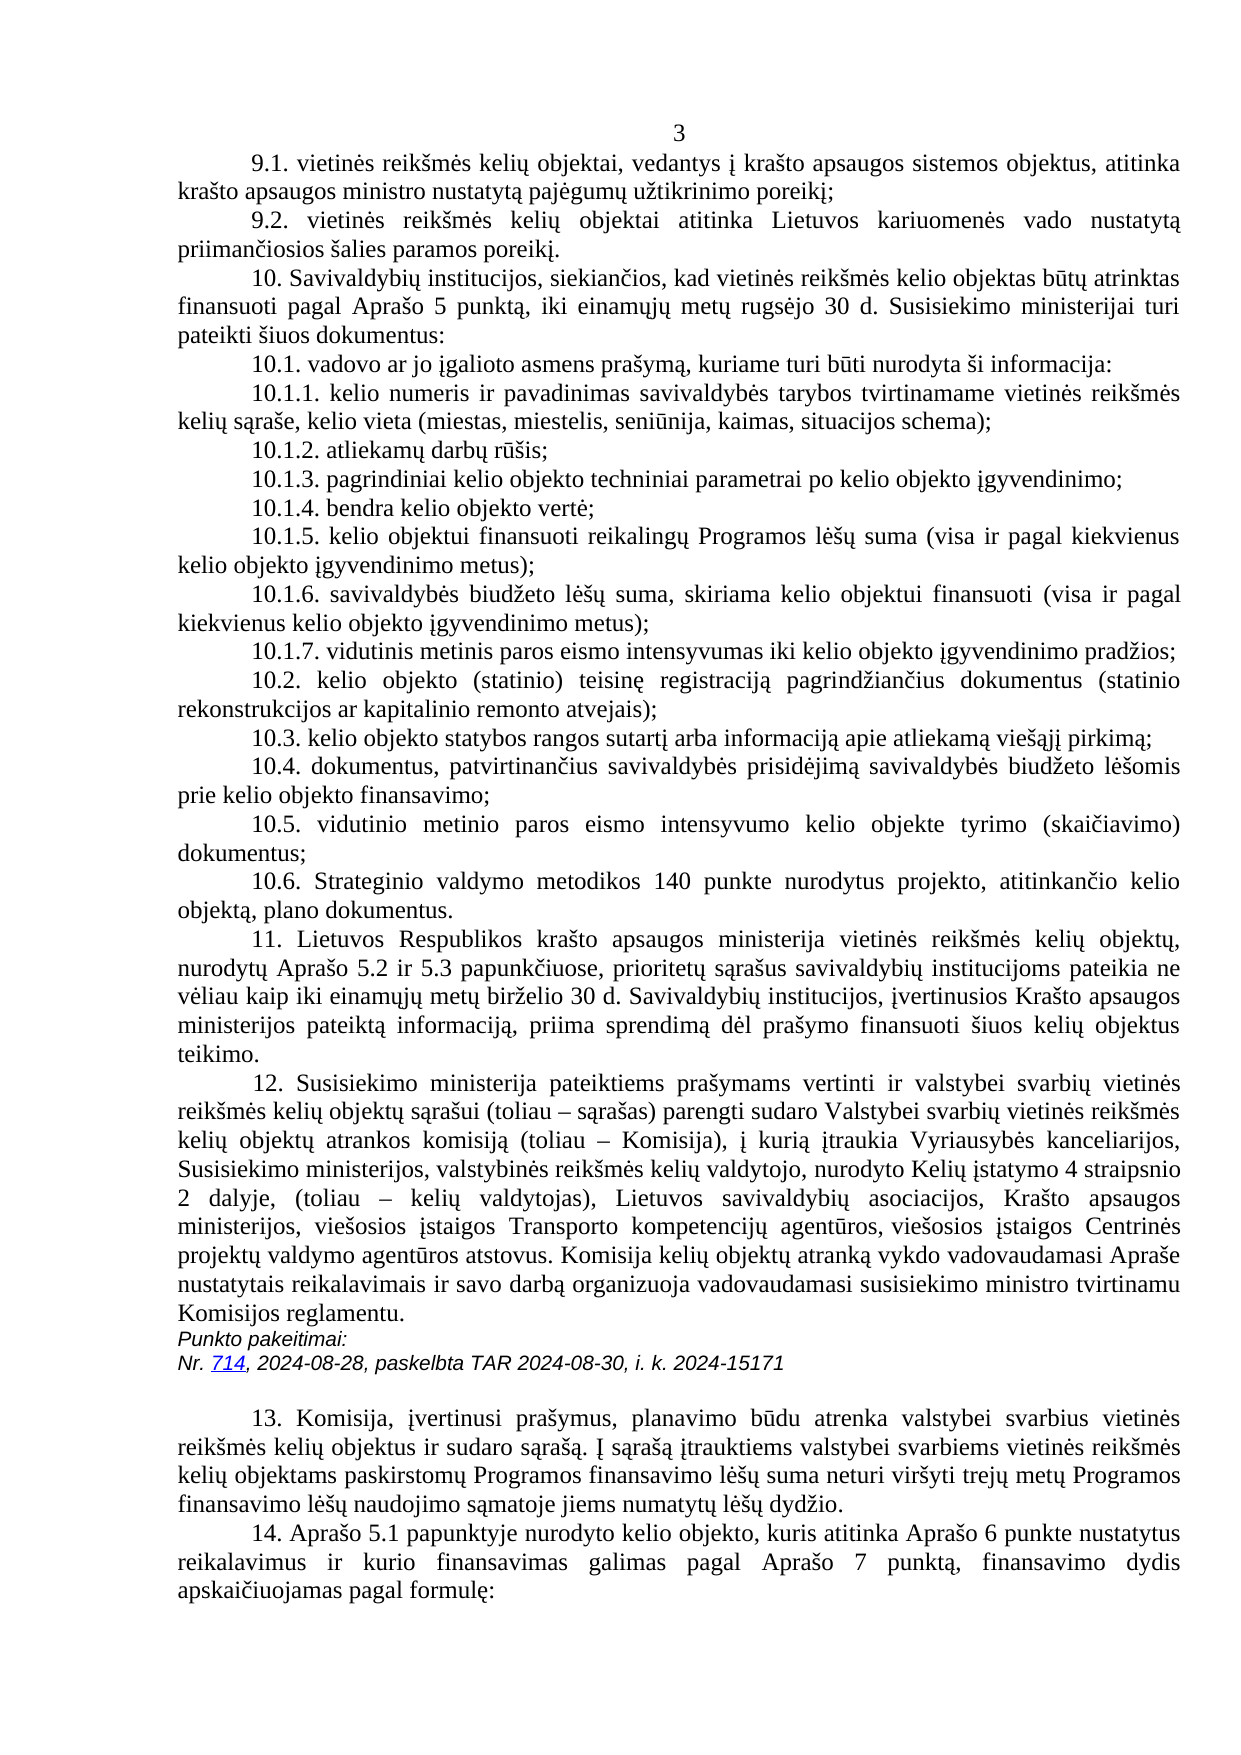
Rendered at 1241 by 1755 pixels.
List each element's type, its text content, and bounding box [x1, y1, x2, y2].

text 10.2. kelio objekto (statinio) teisinę registraciją pagrindžiančius dokumentus (statinio rekonstrukcijos ar kapitalinio remonto atvejais); [177, 665, 1181, 723]
text 10.1.6. savivaldybės biudžeto lėšų suma, skiriama kelio objektui finansuoti (visa ir pagal kiekvienus kelio objekto įgyvendinimo metus); [177, 579, 1181, 636]
text 10.1.1. kelio numeris ir pavadinimas savivaldybės tarybos tvirtinamame vietinės reikšmės kelių sąraše, kelio vieta (miestas, miestelis, seniūnija, kaimas, situacijos schema); [177, 378, 1181, 435]
text 10.1.7. vidutinis metinis paros eismo intensyvumas iki kelio objekto įgyvendinimo pradžios; [177, 636, 1181, 665]
text 9.1. vietinės reikšmės kelių objektai, vedantys į krašto apsaugos sistemos objektus, atitinka krašto apsaugos ministro nustatytą pajėgumų užtikrinimo poreikį; [177, 148, 1181, 205]
text Nr. 714, 2024-08-28, paskelbta TAR 2024-08-30, i. k. 2024-15171 [177, 1350, 1181, 1374]
text 10.5. vidutinio metinio paros eismo intensyvumo kelio objekte tyrimo (skaičiavimo) dokumentus; [177, 809, 1181, 866]
text 9.2. vietinės reikšmės kelių objektai atitinka Lietuvos kariuomenės vado nustatytą priimančiosios šalies paramos poreikį. [177, 205, 1181, 263]
text 13. Komisija, įvertinusi prašymus, planavimo būdu atrenka valstybei svarbius vietinės reikšmės kelių objektus ir sudaro sąrašą. Į sąrašą įtrauktiems valstybei svarbiems vietinės reikšmės kelių objektams paskirstomų Programos finansavimo lėšų suma neturi viršyti trejų metų Programos finansavimo lėšų naudojimo sąmatoje jiems numatytų lėšų dydžio. [177, 1403, 1181, 1518]
text Punkto pakeitimai: [177, 1326, 1181, 1350]
text 14. Aprašo 5.1 papunktyje nurodyto kelio objekto, kuris atitinka Aprašo 6 punkte nustatytus reikalavimus ir kurio finansavimas galimas pagal Aprašo 7 punktą, finansavimo dydis apskaičiuojamas pagal formulę: [177, 1518, 1181, 1604]
text 10.1.3. pagrindiniai kelio objekto techniniai parametrai po kelio objekto įgyvendinimo; [177, 464, 1181, 493]
text 11. Lietuvos Respublikos krašto apsaugos ministerija vietinės reikšmės kelių objektų, nurodytų Aprašo 5.2 ir 5.3 papunkčiuose, prioritetų sąrašus savivaldybių institucijoms pateikia ne vėliau kaip iki einamųjų metų birželio 30 d. Savivaldybių institucijos, įvertinusios Krašto apsaugos ministerijos pateiktą informaciją, priima sprendimą dėl prašymo finansuoti šiuos kelių objektus teikimo. [177, 924, 1181, 1068]
text 10.1. vadovo ar jo įgalioto asmens prašymą, kuriame turi būti nurodyta ši informacija: [177, 349, 1181, 378]
text 10.3. kelio objekto statybos rangos sutartį arba informaciją apie atliekamą viešąjį pirkimą; [177, 723, 1181, 751]
text 10.1.2. atliekamų darbų rūšis; [177, 435, 1181, 464]
text 10.1.5. kelio objektui finansuoti reikalingų Programos lėšų suma (visa ir pagal kiekvienus kelio objekto įgyvendinimo metus); [177, 521, 1181, 579]
text 10.4. dokumentus, patvirtinančius savivaldybės prisidėjimą savivaldybės biudžeto lėšomis prie kelio objekto finansavimo; [177, 751, 1181, 809]
text 10.1.4. bendra kelio objekto vertė; [177, 493, 1181, 521]
text 12. Susisiekimo ministerija pateiktiems prašymams vertinti ir valstybei svarbių vietinės reikšmės kelių objektų sąrašui (toliau – sąrašas) parengti sudaro Valstybei svarbių vietinės reikšmės kelių objektų atrankos komisiją (toliau – Komisija), į kurią įtraukia Vyriausybės kanceliarijos, Susisiekimo ministerijos, valstybinės reikšmės kelių valdytojo, nurodyto Kelių įstatymo 4 straipsnio 2 dalyje, (toliau – kelių valdytojas), Lietuvos savivaldybių asociacijos, Krašto apsaugos ministerijos, viešosios įstaigos Transporto kompetencijų agentūros, viešosios įstaigos Centrinės projektų valdymo agentūros atstovus. Komisija kelių objektų atranką vykdo vadovaudamasi Apraše nustatytais reikalavimais ir savo darbą organizuoja vadovaudamasi susisiekimo ministro tvirtinamu Komisijos reglamentu. [177, 1068, 1181, 1326]
text 10.6. Strateginio valdymo metodikos 140 punkte nurodytus projekto, atitinkančio kelio objektą, plano dokumentus. [177, 866, 1181, 924]
text 10. Savivaldybių institucijos, siekiančios, kad vietinės reikšmės kelio objektas būtų atrinktas finansuoti pagal Aprašo 5 punktą, iki einamųjų metų rugsėjo 30 d. Susisiekimo ministerijai turi pateikti šiuos dokumentus: [177, 263, 1181, 349]
